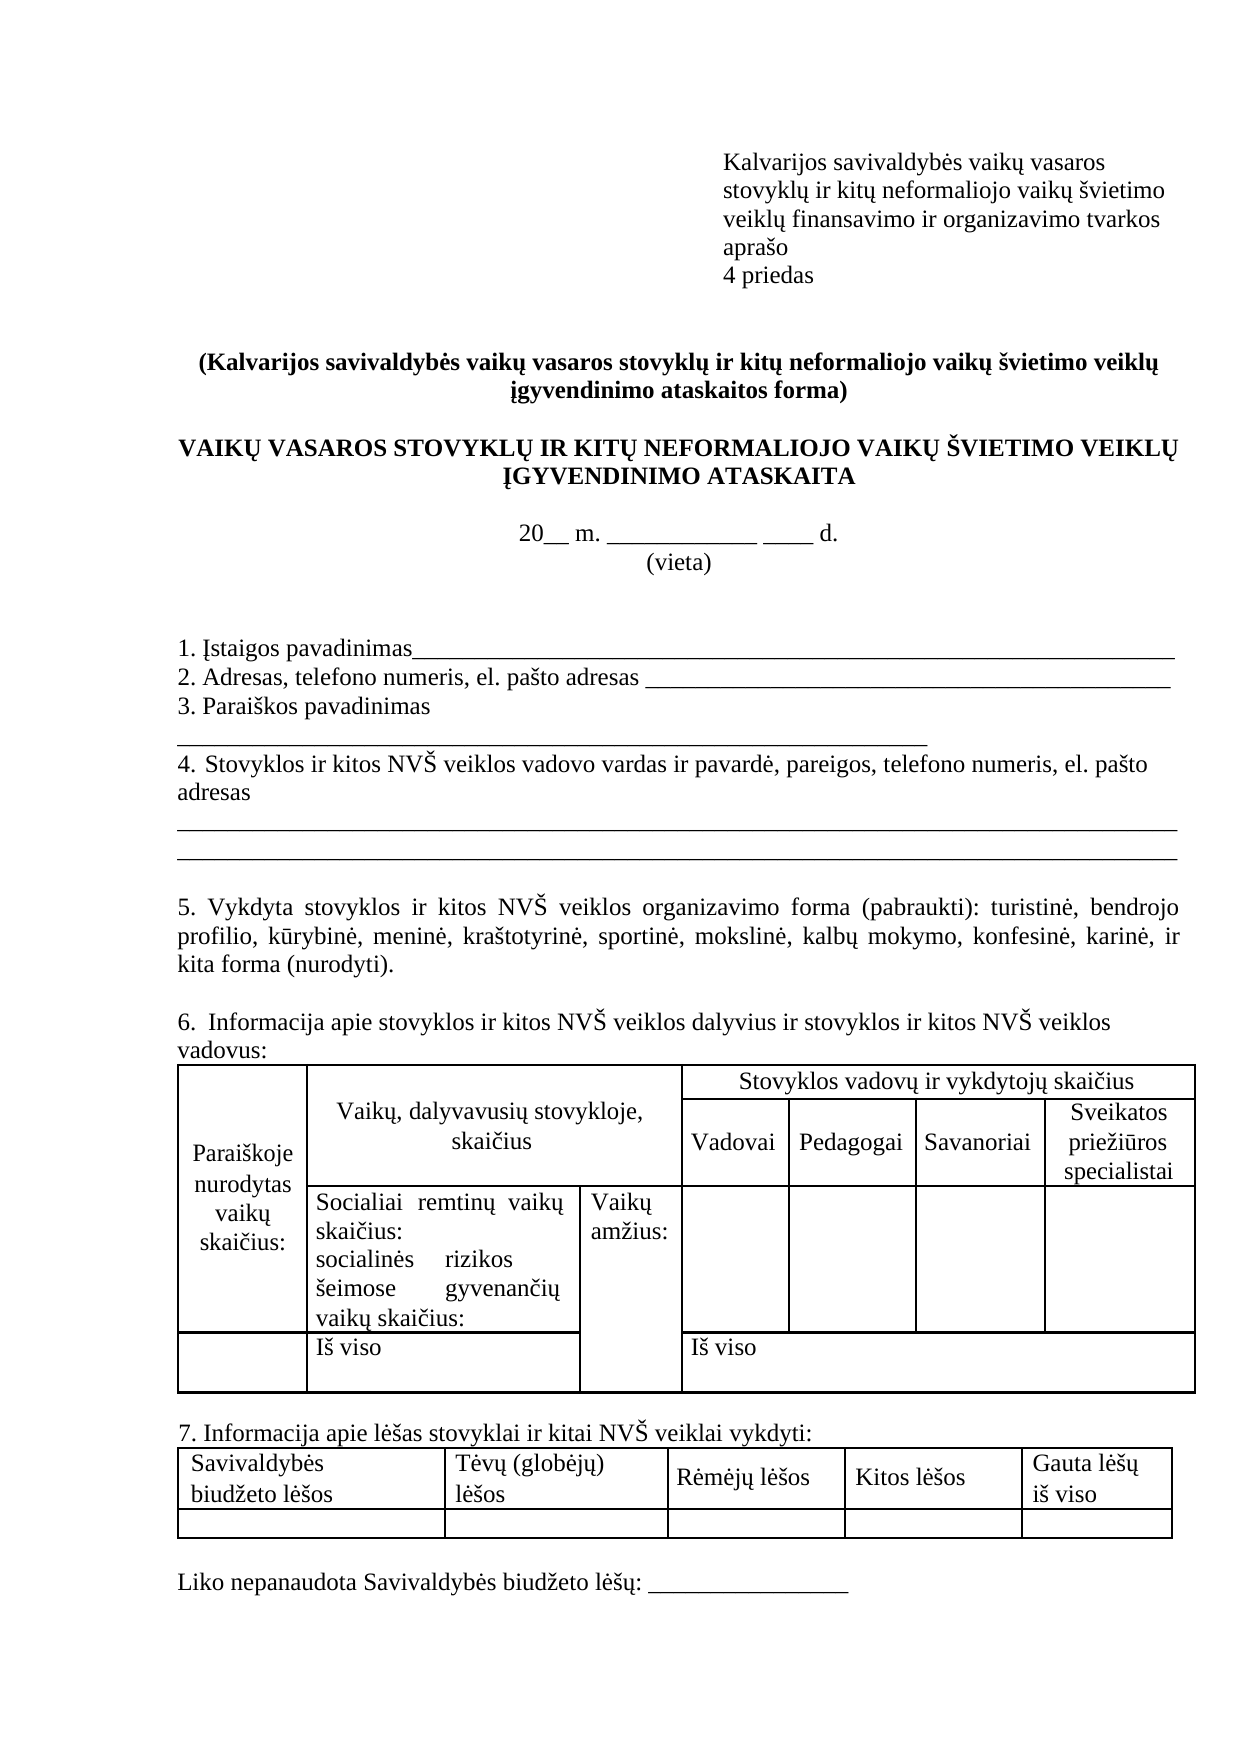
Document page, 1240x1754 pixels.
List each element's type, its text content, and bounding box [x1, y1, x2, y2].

table_cell 7. Informacija apie lėšas stovyklai ir kitai NVŠ veiklai vykdyti: [178, 1394, 845, 1447]
table_cell [445, 1155, 580, 1167]
table_cell [446, 1510, 580, 1537]
table_cell amžius: [581, 1216, 672, 1244]
table_cell [682, 1510, 788, 1537]
table_cell [845, 1100, 915, 1125]
table_header [580, 1066, 668, 1094]
table_header [445, 1066, 580, 1094]
table_cell [668, 1155, 672, 1167]
table_cell skaičius: [179, 1227, 306, 1256]
table_cell [1046, 1256, 1172, 1273]
table_cell socialinės [308, 1245, 418, 1273]
table_cell [1022, 1302, 1044, 1331]
table_cell [418, 1476, 444, 1491]
table_cell [445, 1227, 579, 1244]
text 5. Vykdyta stovyklos ir kitos NVŠ veiklos organizavimo forma (pabraukti): turistinė, bendrojo profilio, kūrybinė, meninė, kraštotyrinė, sportinė, mokslinė, kalbų mokymo, konfesinė, karinė, ir kita forma (nurodyti). [177, 893, 1181, 978]
table_cell [1022, 1256, 1044, 1273]
table_cell [1173, 1476, 1195, 1491]
table_cell [672, 1167, 681, 1185]
table_cell [1022, 1216, 1044, 1227]
table_cell [179, 1334, 306, 1361]
table_cell [845, 1334, 916, 1361]
table_cell [790, 1302, 845, 1331]
table_cell Pedagogai [790, 1125, 915, 1155]
table_cell Tėvų (globėjų) [446, 1449, 667, 1476]
table_cell [845, 1216, 915, 1227]
table_header [179, 1066, 306, 1094]
table_cell [683, 1155, 788, 1167]
table_cell [581, 1302, 668, 1331]
table_cell [418, 1245, 445, 1256]
table_cell vaikų [179, 1198, 306, 1227]
text 20__ m. ____________ ____ d. [519, 518, 1193, 547]
table_cell [1046, 1273, 1172, 1302]
table_cell [845, 1273, 915, 1302]
table_cell [916, 1394, 1022, 1447]
table_cell [668, 1302, 672, 1331]
table_cell [580, 1167, 668, 1185]
table_cell [683, 1273, 788, 1302]
table_cell [1172, 1334, 1194, 1361]
text (Kalvarijos savivaldybės vaikų vasaros stovyklų ir kitų neformaliojo vaikų švietimo veiklų įgyvendinimo ataskaitos forma) [177, 348, 1181, 404]
table_cell [672, 1491, 682, 1507]
text ________________________________________________________________________________ [177, 806, 1193, 834]
table_cell [917, 1227, 1022, 1244]
table_cell Socialiai [308, 1187, 418, 1216]
table_cell Vaikų [581, 1187, 672, 1216]
table_cell [917, 1100, 1022, 1125]
table_cell [668, 1331, 672, 1361]
table_cell [916, 1361, 1022, 1391]
table_cell [418, 1167, 445, 1185]
table_cell iš viso [1023, 1476, 1171, 1507]
text Liko nepanaudota Savivaldybės biudžeto lėšų: ________________ [177, 1567, 1193, 1596]
table_cell [1022, 1227, 1044, 1244]
text 4. Stovyklos ir kitos NVŠ veiklos vadovo vardas ir pavardė, pareigos, telefono numeris, el. pašto adresas [177, 750, 1181, 806]
table_header Stovyklos vadovų ir vykdytojų skaičius [683, 1066, 1194, 1094]
table_cell [672, 1273, 681, 1302]
table_cell [683, 1167, 788, 1185]
table_cell [1172, 1187, 1194, 1198]
table_cell [580, 1510, 667, 1537]
table_cell [1172, 1198, 1194, 1216]
table_cell [917, 1216, 1022, 1227]
table_cell [418, 1510, 444, 1537]
table_cell [789, 1510, 844, 1537]
table_cell [672, 1510, 682, 1537]
table_cell [1172, 1256, 1194, 1273]
table_cell [917, 1155, 1022, 1167]
text aprašo [723, 233, 1193, 261]
table_cell [683, 1227, 788, 1244]
table_cell [683, 1187, 788, 1198]
table_cell [179, 1302, 306, 1331]
table_cell vaikų skaičius: [308, 1302, 579, 1331]
table_cell [1173, 1508, 1195, 1537]
table_cell Rėmėjų lėšos [672, 1449, 844, 1491]
table_cell [1045, 1361, 1172, 1391]
table_cell [917, 1273, 1022, 1302]
table_cell [1045, 1334, 1172, 1361]
table_cell specialistai [1046, 1155, 1194, 1185]
table_cell [672, 1187, 681, 1198]
table_cell [668, 1245, 672, 1256]
table_cell [1046, 1216, 1172, 1227]
table_cell [308, 1361, 445, 1391]
table_cell biudžeto lėšos [179, 1476, 418, 1507]
table_cell [845, 1361, 916, 1391]
text stovyklų ir kitų neformaliojo vaikų švietimo [723, 176, 1193, 204]
table_cell [672, 1331, 681, 1361]
text veiklų finansavimo ir organizavimo tvarkos [723, 204, 1193, 233]
table_cell rizikos [445, 1245, 579, 1273]
table_cell [790, 1273, 845, 1302]
table_cell Gauta lėšų [1023, 1449, 1171, 1476]
table_cell skaičius [445, 1125, 672, 1155]
table_cell [581, 1245, 668, 1256]
table_cell [1173, 1447, 1195, 1476]
table_cell [668, 1361, 681, 1391]
table_cell [672, 1198, 681, 1216]
table_cell [845, 1167, 915, 1185]
table_cell [672, 1302, 681, 1331]
table_cell Iš viso [683, 1334, 845, 1361]
table_cell [1172, 1245, 1194, 1256]
table_header [308, 1066, 418, 1094]
table_cell [308, 1125, 418, 1155]
table_cell [790, 1256, 845, 1273]
table_cell [179, 1256, 306, 1273]
table_cell [672, 1216, 681, 1227]
table_cell [1046, 1227, 1172, 1244]
table_cell [445, 1334, 579, 1361]
table_cell [917, 1187, 1022, 1198]
table_cell [179, 1361, 306, 1391]
text 3. Paraiškos pavadinimas [177, 691, 1193, 720]
table_cell [1045, 1394, 1172, 1447]
table_cell [790, 1100, 845, 1125]
table_cell [179, 1273, 306, 1302]
table_cell [672, 1098, 681, 1125]
table_cell [668, 1167, 672, 1185]
table_cell [1046, 1187, 1172, 1198]
table_cell [845, 1245, 915, 1256]
table_cell [581, 1361, 668, 1391]
table_cell [1022, 1394, 1045, 1447]
table_cell [790, 1198, 845, 1216]
table_cell Savivaldybės [179, 1449, 418, 1476]
table_cell [846, 1510, 916, 1537]
table_cell [683, 1245, 788, 1256]
table_cell [917, 1245, 1022, 1256]
table_cell [790, 1187, 845, 1198]
table_cell [1022, 1361, 1045, 1391]
table_cell [1172, 1216, 1194, 1227]
table_cell [1022, 1167, 1044, 1185]
table_cell nurodytas [179, 1167, 306, 1198]
text (vieta) [150, 547, 1208, 576]
table_cell [672, 1256, 681, 1273]
table_cell [1172, 1227, 1194, 1244]
table_cell [790, 1155, 845, 1167]
table_cell šeimose [308, 1273, 418, 1302]
text 1. Įstaigos pavadinimas_____________________________________________________________ [177, 633, 1193, 662]
table_cell [1022, 1334, 1045, 1361]
table_cell [916, 1491, 1021, 1507]
table_cell [1046, 1245, 1172, 1256]
table_cell Savanoriai [917, 1125, 1044, 1155]
table_cell Vaikų, dalyvavusių stovykloje, [308, 1095, 672, 1125]
table_cell [1046, 1198, 1172, 1216]
table_cell Vadovai [683, 1125, 788, 1155]
table_cell [418, 1334, 445, 1361]
text ____________________________________________________________ [177, 720, 1193, 748]
text ________________________________________________________________________________ [177, 834, 1193, 863]
table_cell [916, 1334, 1022, 1361]
table_cell [845, 1198, 915, 1216]
table_cell [1172, 1273, 1194, 1302]
table_cell [683, 1198, 788, 1216]
table_cell [418, 1449, 444, 1476]
table_cell [1022, 1100, 1044, 1125]
table_cell [845, 1256, 915, 1273]
table_cell priežiūros [1046, 1125, 1194, 1155]
table_cell [683, 1361, 845, 1391]
table_cell [683, 1256, 788, 1273]
table_cell [418, 1491, 444, 1507]
table_cell [845, 1155, 915, 1167]
table_cell [790, 1167, 845, 1185]
table_cell [308, 1167, 418, 1185]
table_cell [668, 1256, 672, 1273]
table_cell [179, 1510, 307, 1537]
table_cell [581, 1256, 668, 1273]
table_cell [1172, 1302, 1194, 1331]
table_cell [1022, 1198, 1044, 1216]
table_cell [1045, 1510, 1171, 1537]
table_cell Paraiškoje [179, 1125, 306, 1167]
table_cell [1022, 1155, 1044, 1167]
table_cell [845, 1227, 915, 1244]
table_cell [683, 1302, 788, 1331]
table_cell [790, 1245, 845, 1256]
table_cell remtinų vaikų [418, 1187, 579, 1216]
table_cell Iš viso [308, 1334, 418, 1361]
text 2. Adresas, telefono numeris, el. pašto adresas __________________________________________ [177, 662, 1193, 691]
table_cell [580, 1155, 668, 1167]
text 6. Informacija apie stovyklos ir kitos NVŠ veiklos dalyvius ir stovyklos ir kitos NVŠ veiklos vadovus: [177, 1008, 1181, 1063]
table_header [418, 1066, 445, 1094]
table_cell [418, 1227, 445, 1244]
text Kalvarijos savivaldybės vaikų vasaros [723, 147, 1193, 176]
text 4 priedas [723, 261, 1193, 289]
table_cell [682, 1491, 788, 1507]
table_cell [845, 1187, 915, 1198]
table_header [672, 1066, 681, 1094]
table_cell [683, 1100, 788, 1125]
table_cell [418, 1256, 445, 1273]
table_cell [790, 1227, 845, 1244]
table_cell [917, 1198, 1022, 1216]
table_cell [916, 1510, 1021, 1537]
table_cell [418, 1216, 445, 1227]
table_cell Kitos lėšos [846, 1449, 1021, 1491]
table_header [668, 1066, 672, 1094]
table_cell [1172, 1361, 1194, 1391]
table_cell [683, 1216, 788, 1227]
table_cell [418, 1155, 445, 1167]
table_cell [672, 1125, 681, 1155]
table_cell [672, 1227, 681, 1244]
table_cell [179, 1098, 306, 1125]
table_cell [1173, 1491, 1195, 1507]
text VAIKŲ VASAROS STOVYKLŲ IR KITŲ NEFORMALIOJO VAIKŲ ŠVIETIMO VEIKLŲ ĮGYVENDINIMO ATASKAITA [177, 434, 1181, 490]
table_cell [668, 1273, 672, 1302]
table_cell [672, 1245, 681, 1256]
table_cell skaičius: [308, 1216, 418, 1244]
table_cell [581, 1273, 668, 1302]
table_cell lėšos [446, 1476, 667, 1507]
table_cell [917, 1302, 1022, 1331]
table_cell [307, 1510, 418, 1537]
table_cell [445, 1167, 580, 1185]
table_cell [1023, 1510, 1045, 1537]
table_cell [581, 1331, 668, 1361]
table_cell [846, 1491, 916, 1507]
table_cell [1022, 1273, 1044, 1302]
table_cell [418, 1273, 445, 1302]
table_cell [445, 1361, 579, 1391]
table_cell [1046, 1302, 1172, 1331]
table_cell [1022, 1187, 1044, 1198]
table_cell [418, 1125, 445, 1155]
table_cell [1172, 1394, 1195, 1447]
table_cell [672, 1155, 681, 1167]
table_cell gyvenančių [445, 1273, 579, 1302]
table_cell [789, 1491, 844, 1507]
table_cell [845, 1394, 916, 1447]
table_cell [917, 1167, 1022, 1185]
table_cell [917, 1256, 1022, 1273]
table_cell [790, 1216, 845, 1227]
table_cell [308, 1155, 418, 1167]
table_cell [1022, 1245, 1044, 1256]
table_cell [445, 1216, 579, 1227]
table_cell Sveikatos [1046, 1100, 1194, 1125]
table_cell [845, 1302, 915, 1331]
